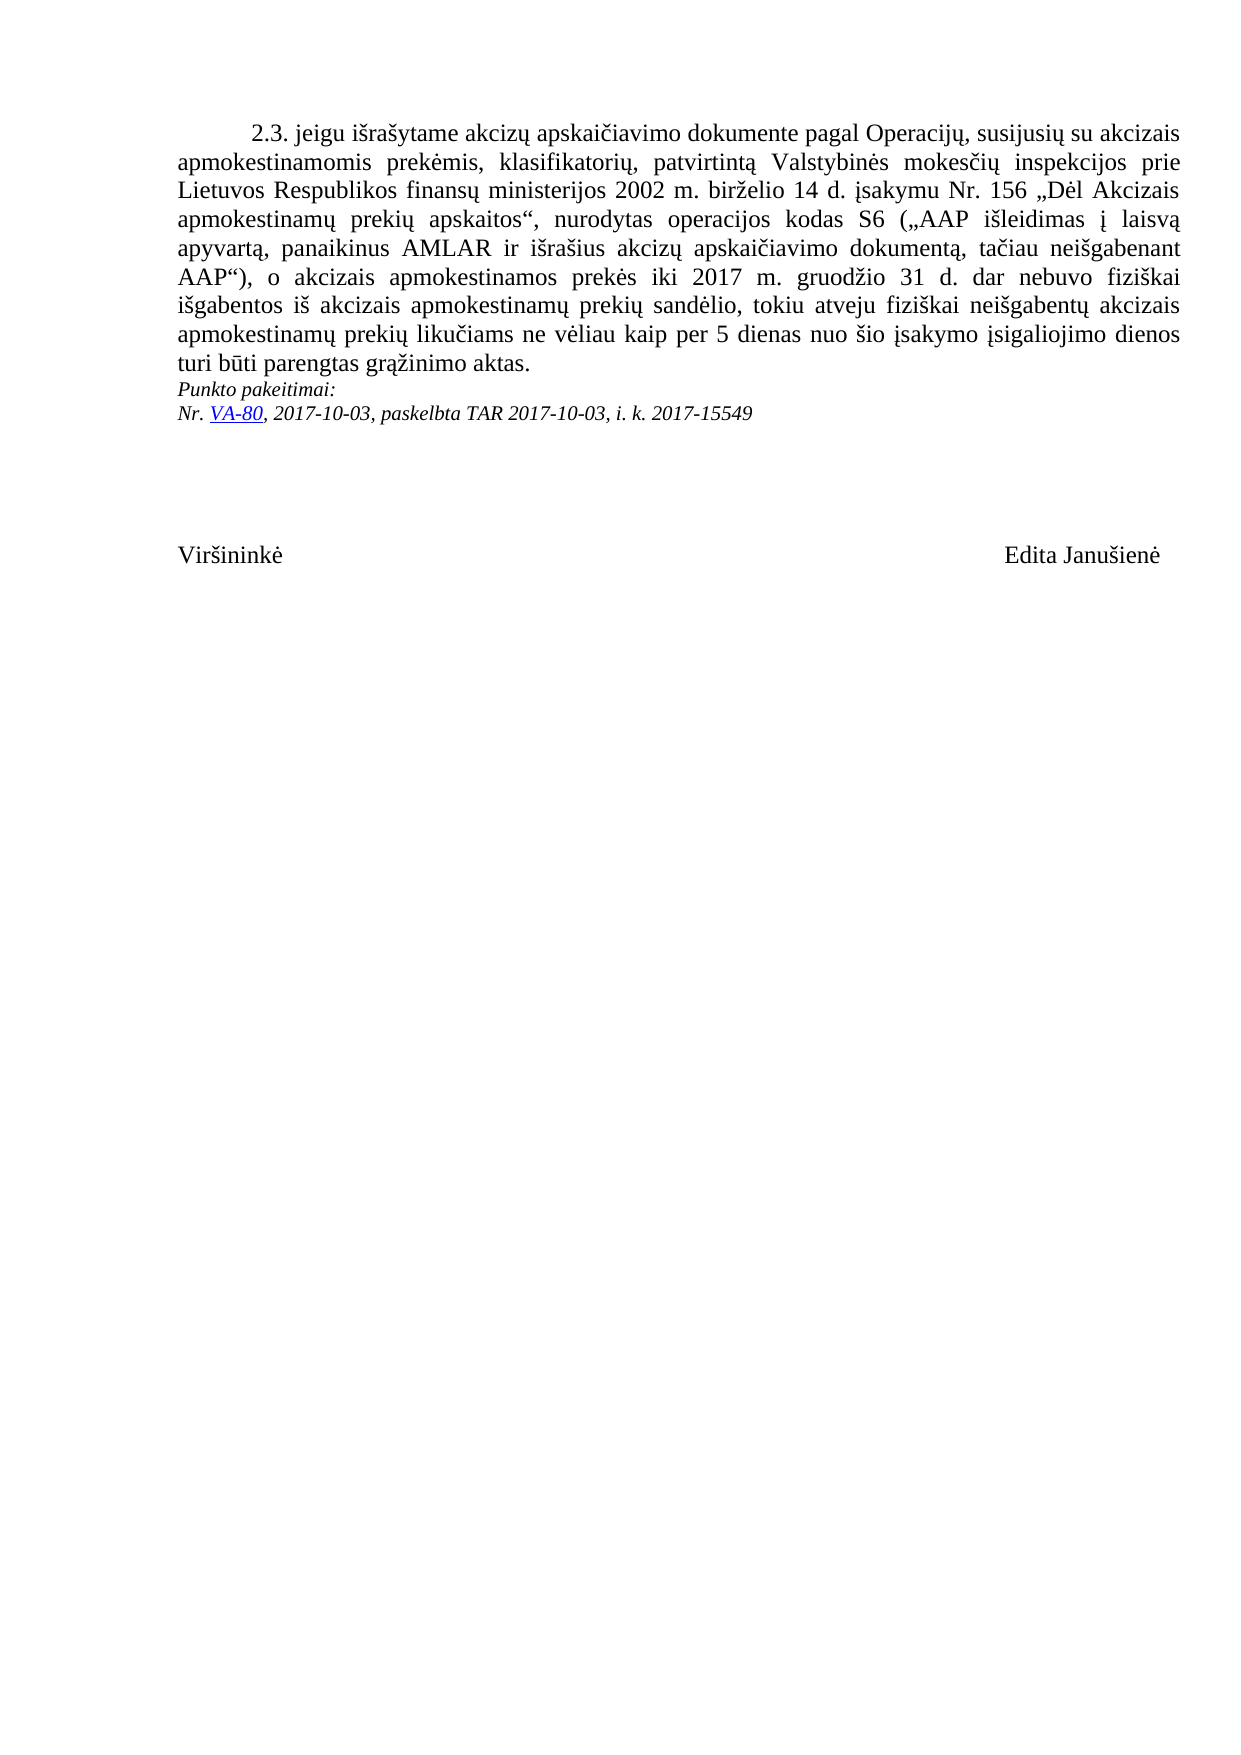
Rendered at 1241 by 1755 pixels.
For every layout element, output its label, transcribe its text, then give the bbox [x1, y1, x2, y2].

text 2.3. jeigu išrašytame akcizų apskaičiavimo dokumente pagal Operacijų, susijusių su akcizais apmokestinamomis prekėmis, klasifikatorių, patvirtintą Valstybinės mokesčių inspekcijos prie Lietuvos Respublikos finansų ministerijos 2002 m. birželio 14 d. įsakymu Nr. 156 „Dėl Akcizais apmokestinamų prekių apskaitos“, nurodytas operacijos kodas S6 („AAP išleidimas į laisvą apyvartą, panaikinus AMLAR ir išrašius akcizų apskaičiavimo dokumentą, tačiau neišgabenant AAP“), o akcizais apmokestinamos prekės iki 2017 m. gruodžio 31 d. dar nebuvo fiziškai išgabentos iš akcizais apmokestinamų prekių sandėlio, tokiu atveju fiziškai neišgabentų akcizais apmokestinamų prekių likučiams ne vėliau kaip per 5 dienas nuo šio įsakymo įsigaliojimo dienos turi būti parengtas grąžinimo aktas. [177, 118, 1181, 377]
text Nr. VA-80, 2017-10-03, paskelbta TAR 2017-10-03, i. k. 2017-15549 [177, 401, 1181, 425]
text Punkto pakeitimai: [177, 377, 1181, 401]
text Viršininkė Edita Janušienė [177, 540, 1181, 569]
